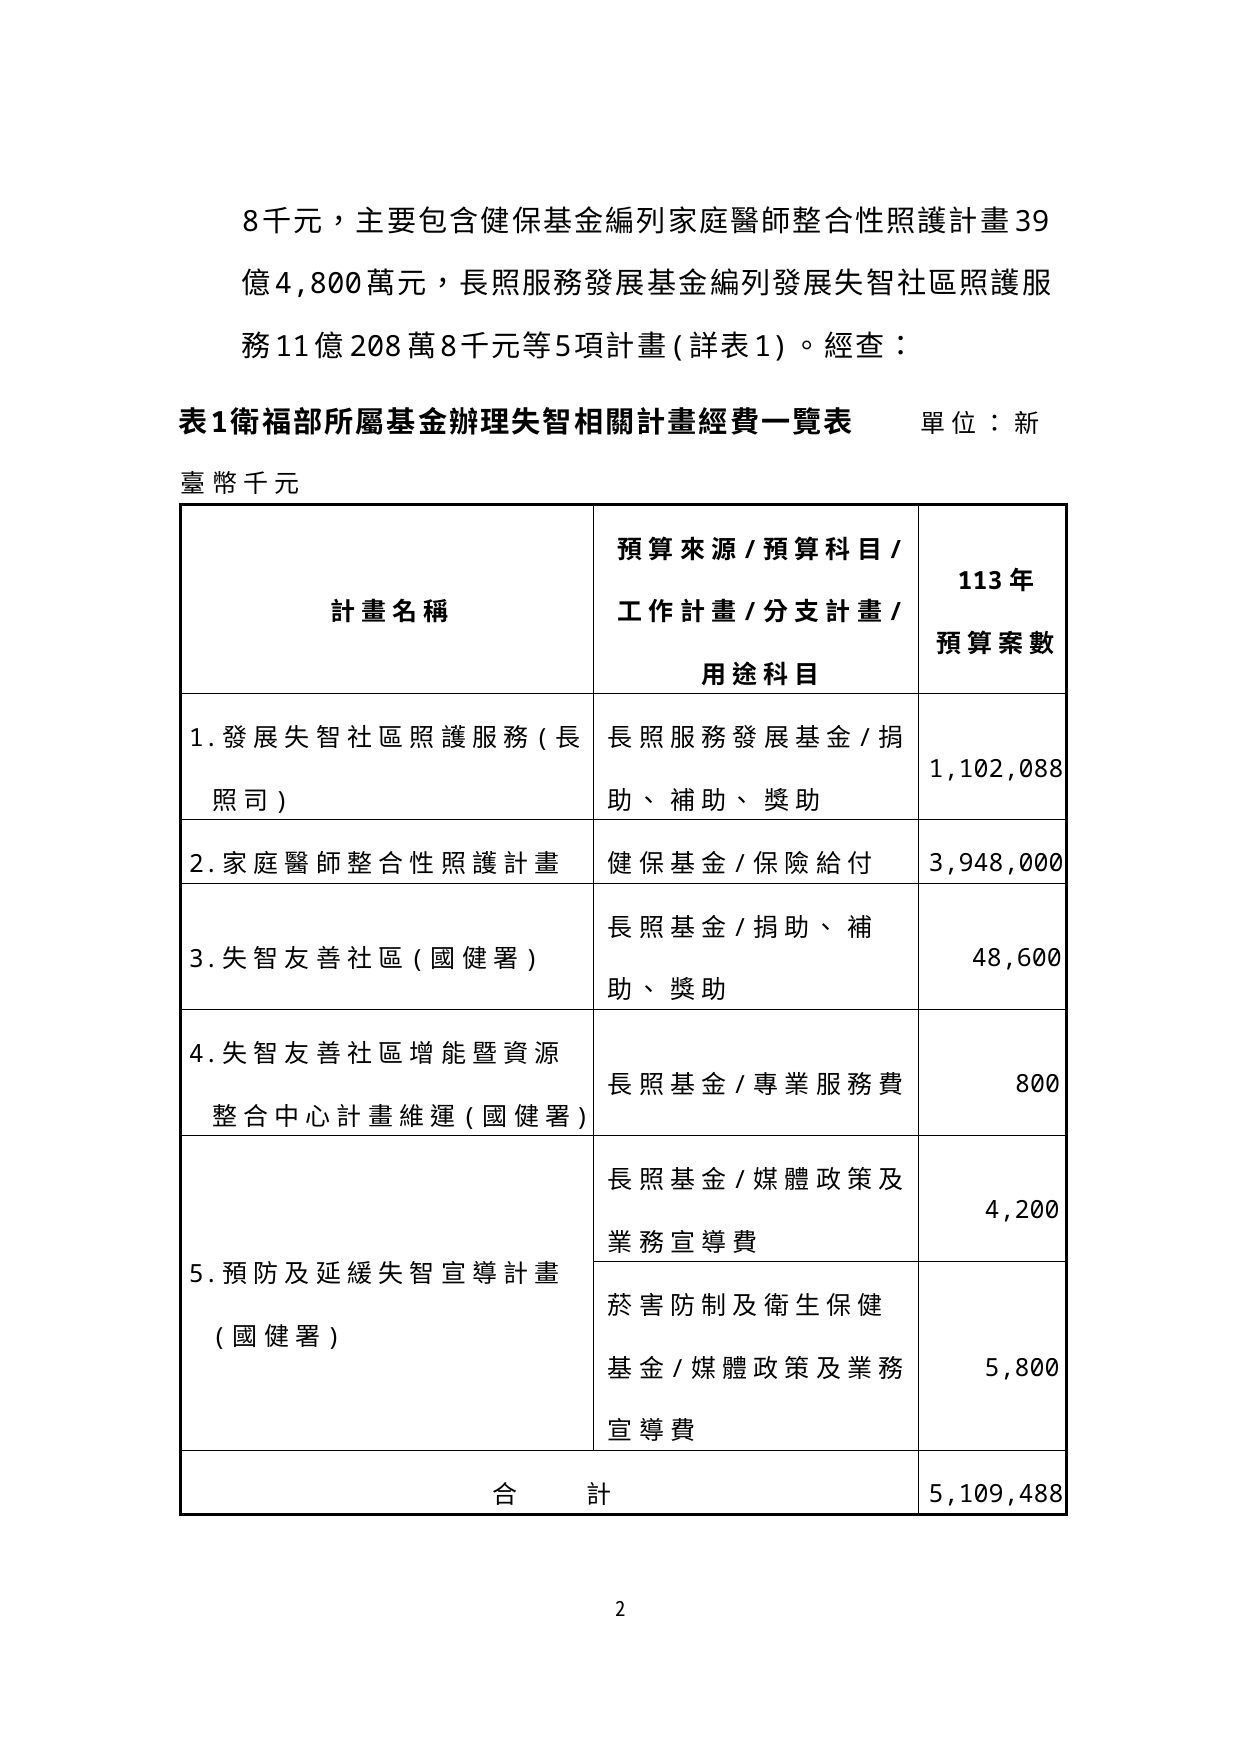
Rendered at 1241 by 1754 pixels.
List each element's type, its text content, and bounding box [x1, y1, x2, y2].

table_cell 菸害防制及衛生保健基金/媒體政策及業務宣導費 [594, 1262, 918, 1449]
table_header 計畫名稱 [182, 506, 593, 693]
table_cell 1.發展失智社區照護服務(長照司) [182, 694, 593, 819]
text 8千元，主要包含健保基金編列家庭醫師整合性照護計畫39億4,800萬元，長照服務發展基金編列發展失智社區照護服務11億208萬8千元等5項計畫(詳表1)。經查： [236, 177, 1063, 365]
table_cell 合 計 [182, 1451, 918, 1513]
table_cell 4.失智友善社區增能暨資源整合中心計畫維運(國健署) [182, 1010, 593, 1135]
table_cell 3,948,000 [919, 820, 1065, 883]
table_cell 48,600 [919, 884, 1065, 1009]
table_cell 5,800 [919, 1262, 1065, 1449]
table_cell 5.預防及延緩失智宣導計畫(國健署) [182, 1136, 593, 1449]
table_cell 健保基金/保險給付 [594, 820, 918, 883]
text 表1衛福部所屬基金辦理失智相關計畫經費一覽表 單位：新臺幣千元 [177, 378, 1063, 503]
table_cell 長照服務發展基金/捐助、補助、獎助 [594, 694, 918, 819]
table_header 113年 預算案數 [919, 506, 1065, 693]
table_cell 長照基金/捐助、補助、獎助 [594, 884, 918, 1009]
table_cell 4,200 [919, 1136, 1065, 1261]
table_cell 800 [919, 1010, 1065, 1135]
table_cell 5,109,488 [919, 1451, 1065, 1513]
table_cell 長照基金/專業服務費 [594, 1010, 918, 1135]
table_cell 長照基金/媒體政策及業務宣導費 [594, 1136, 918, 1261]
table_header 預算來源/預算科目/工作計畫/分支計畫/用途科目 [594, 506, 918, 693]
table_cell 1,102,088 [919, 694, 1065, 819]
table_cell 2.家庭醫師整合性照護計畫 [182, 820, 593, 883]
table_cell 3.失智友善社區(國健署) [182, 884, 593, 1009]
